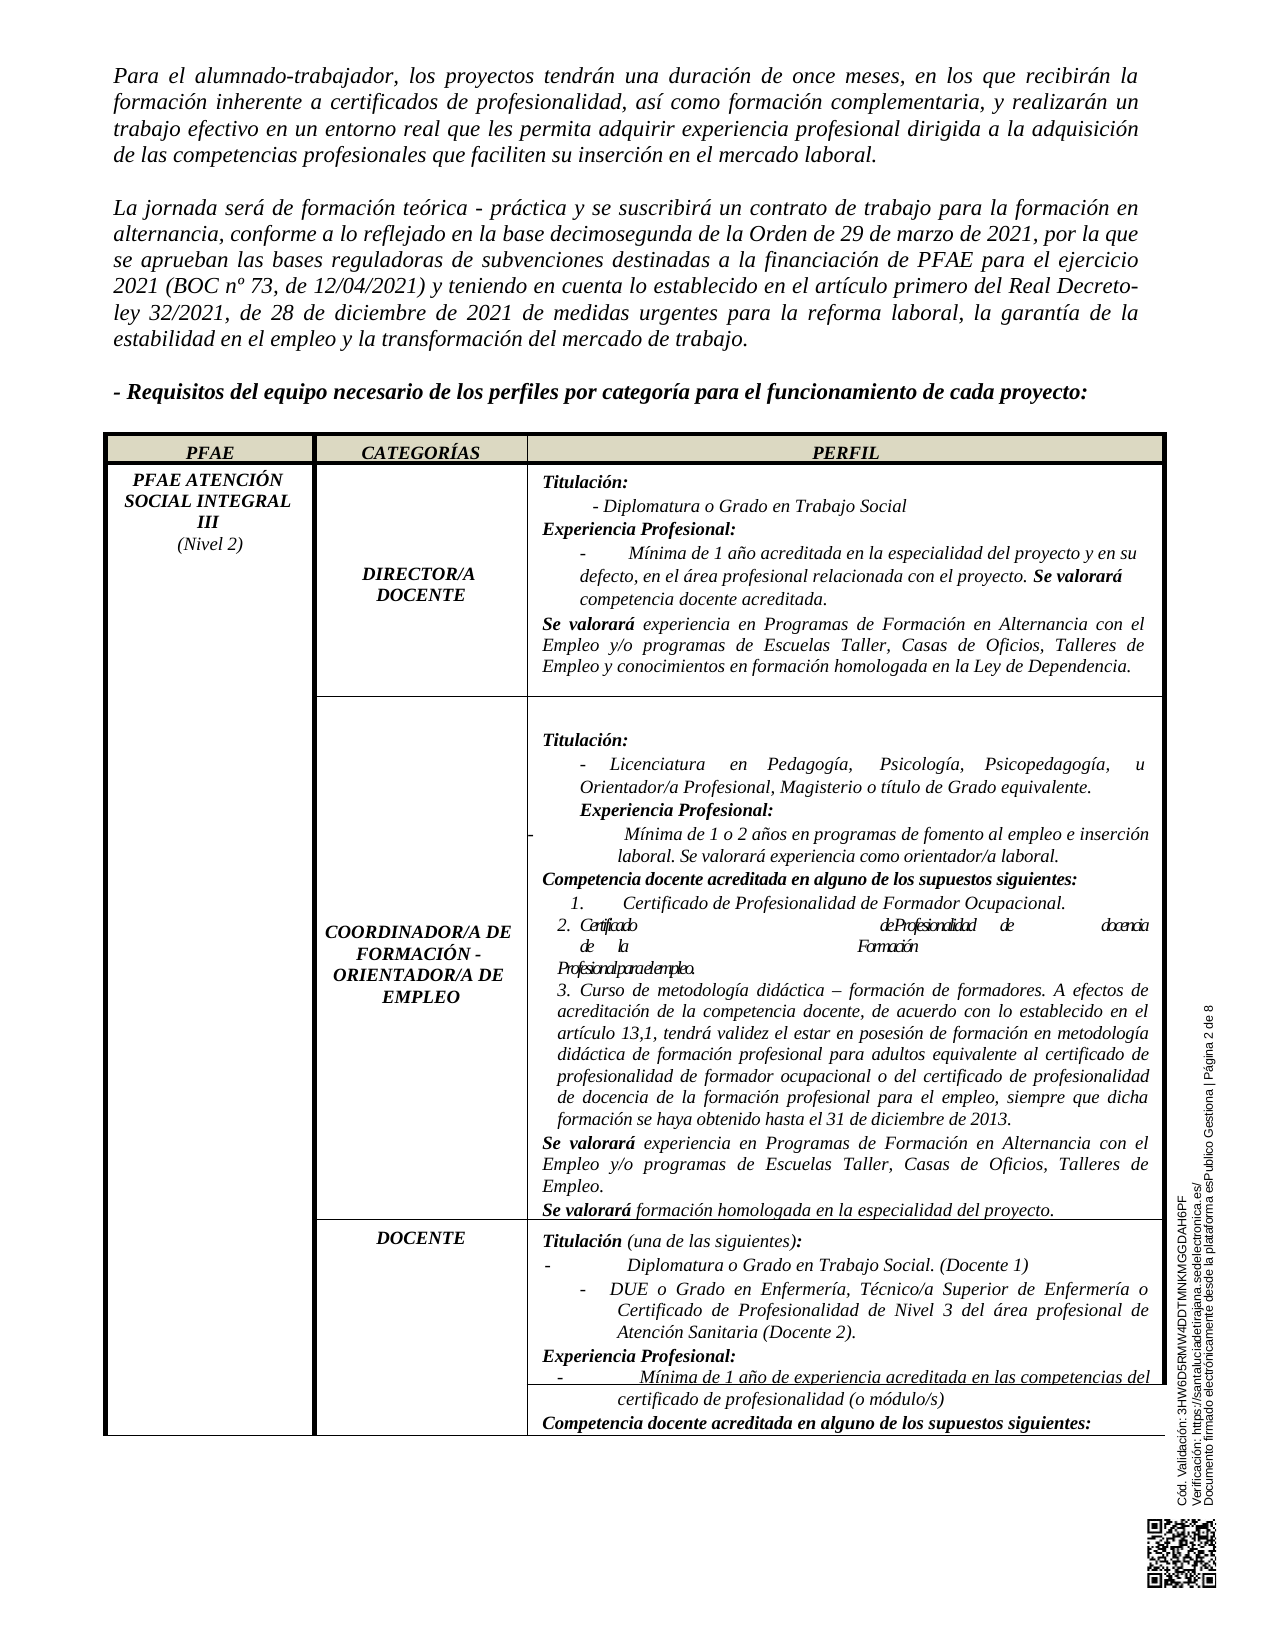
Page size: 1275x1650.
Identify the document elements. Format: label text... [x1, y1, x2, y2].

table_cell DIRECTOR/A DOCENTE [317, 465, 527, 696]
text La jornada será de formación teórica - práctica y se suscribirá un contrato de trabajo para la formación en alternancia, conforme a lo reflejado en la base decimosegunda de la Orden de 29 de marzo de 2021, por la que se aprueban las bases reguladoras de subvenciones destinadas a la financiación de PFAE para el ejercicio 2021 (BOC nº 73, de 12/04/2021) y teniendo en cuenta lo establecido en el artículo primero del Real Decreto-ley 32/2021, de 28 de diciembre de 2021 de medidas urgentes para la reforma laboral, la garantía de la estabilidad en el empleo y la transformación del mercado de trabajo. [113, 194, 1141, 352]
table_cell PFAE ATENCIÓN SOCIAL INTEGRAL III (Nivel 2) [108, 465, 312, 1434]
table_header PERFIL [528, 436, 1162, 461]
table_cell DOCENTE [317, 1220, 527, 1434]
table_cell Titulación: - Licenciatura en Pedagogía, Psicología, Psicopedagogía, u Orientador/a Profesional, Magisterio o título de Grado equivalente. Experiencia Profesional: - Mínima de 1 o 2 años en programas de fomento al empleo e inserción laboral. Se valorará experiencia como orientador/a laboral. Competencia docente acreditada en alguno de los supuestos siguientes: Certificado de Profesionalidad de Formador Ocupacional. Certificado de Profesionalidad de docencia de la Formación Profesional para el empleo. Curso de metodología didáctica – formación de formadores. A efectos de acreditación de la competencia docente, de acuerdo con lo establecido en el artículo 13,1, tendrá validez el estar en posesión de formación en metodología didáctica de formación profesional para adultos equivalente al certificado de profesionalidad de formador ocupacional o del certificado de profesionalidad de docencia de la formación profesional para el empleo, siempre que dicha formación se haya obtenido hasta el 31 de diciembre de 2013. Se valorará experiencia en Programas de Formación en Alternancia con el Empleo y/o programas de Escuelas Taller, Casas de Oficios, Talleres de Empleo. Se valorará formación homologada en la especialidad del proyecto. . [528, 697, 1162, 1218]
text Para el alumnado-trabajador, los proyectos tendrán una duración de once meses, en los que recibirán la formación inherente a certificados de profesionalidad, así como formación complementaria, y realizarán un trabajo efectivo en un entorno real que les permita adquirir experiencia profesional dirigida a la adquisición de las competencias profesionales que faciliten su inserción en el mercado laboral. [113, 62, 1141, 167]
text - Requisitos del equipo necesario de los perfiles por categoría para el funcionamiento de cada proyecto: [113, 378, 1141, 405]
picture [1147, 1519, 1217, 1588]
table_header PFAE [108, 436, 312, 461]
table_header CATEGORÍAS [317, 436, 527, 461]
table_cell COORDINADOR/A DE FORMACIÓN - ORIENTADOR/A DE EMPLEO [317, 697, 527, 1218]
table_cell certificado de profesionalidad (o módulo/s) Competencia docente acreditada en alguno de los supuestos siguientes: [528, 1385, 1164, 1434]
table_cell Titulación (una de las siguientes): - Diplomatura o Grado en Trabajo Social. (Docente 1) - DUE o Grado en Enfermería, Técnico/a Superior de Enfermería o Certificado de Profesionalidad de Nivel 3 del área profesional de Atención Sanitaria (Docente 2). Experiencia Profesional: - Mínima de 1 año de experiencia acreditada en las competencias del [528, 1220, 1162, 1383]
table_cell Titulación: - Diplomatura o Grado en Trabajo Social Experiencia Profesional: - Mínima de 1 año acreditada en la especialidad del proyecto y en su defecto, en el área profesional relacionada con el proyecto. Se valorará competencia docente acreditada. Se valorará experiencia en Programas de Formación en Alternancia con el Empleo y/o programas de Escuelas Taller, Casas de Oficios, Talleres de Empleo y conocimientos en formación homologada en la Ley de Dependencia. [528, 465, 1162, 696]
